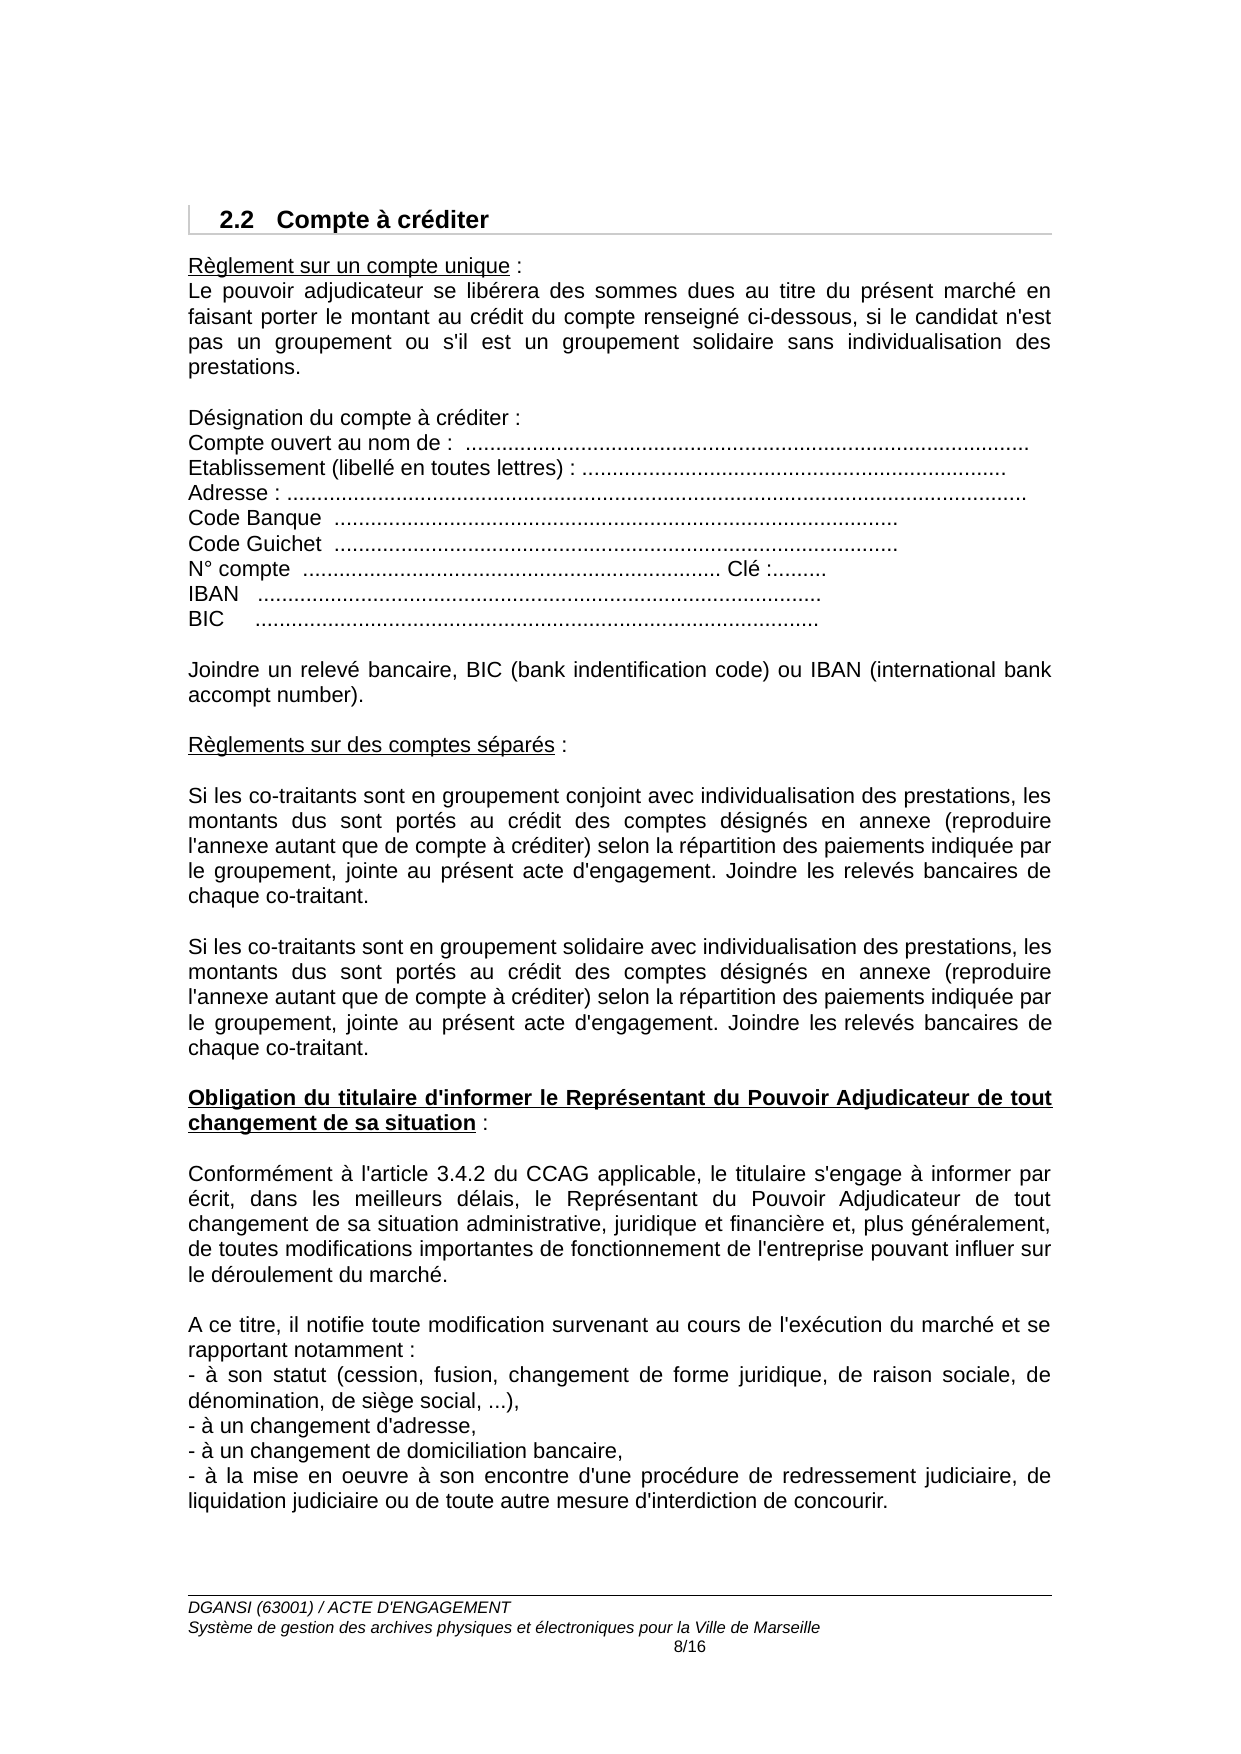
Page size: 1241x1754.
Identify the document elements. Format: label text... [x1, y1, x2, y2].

text Joindre un relevé bancaire, BIC (bank indentification code) ou IBAN (international bank accompt number). [188, 656, 1052, 707]
text - à un changement d'adresse, [188, 1413, 1052, 1438]
text Désignation du compte à créditer : [188, 404, 1052, 429]
text - à un changement de domiciliation bancaire, [188, 1438, 1052, 1463]
text BIC ............................................................................................. [188, 606, 1052, 631]
text Adresse : .......................................................................................................................... [188, 480, 1052, 505]
text Code Banque ............................................................................................. [188, 505, 1052, 530]
text - à la mise en oeuvre à son encontre d'une procédure de redressement judiciaire, de liquidation judiciaire ou de toute autre mesure d'interdiction de concourir. [188, 1463, 1052, 1513]
text Obligation du titulaire d'informer le Représentant du Pouvoir Adjudicateur de tout [188, 1085, 1052, 1107]
subtitle Compte à créditer [188, 204, 1052, 233]
text Code Guichet ............................................................................................. [188, 530, 1052, 556]
text Si les co-traitants sont en groupement solidaire avec individualisation des prestations, les montants dus sont portés au crédit des comptes désignés en annexe (reproduire l'annexe autant que de compte à créditer) selon la répartition des paiements indiquée par le groupement, jointe au présent acte d'engagement. Joindre les relevés bancaires de chaque co-traitant. [188, 934, 1052, 1060]
text changement de sa situation : [188, 1108, 1052, 1135]
text IBAN ............................................................................................. [188, 581, 1052, 606]
text N° compte ..................................................................... Clé :......... [188, 556, 1052, 581]
text Le pouvoir adjudicateur se libérera des sommes dues au titre du présent marché en faisant porter le montant au crédit du compte renseigné ci-dessous, si le candidat n'est pas un groupement ou s'il est un groupement solidaire sans individualisation des prestations. [188, 278, 1052, 379]
text Conformément à l'article 3.4.2 du CCAG applicable, le titulaire s'engage à informer par écrit, dans les meilleurs délais, le Représentant du Pouvoir Adjudicateur de tout changement de sa situation administrative, juridique et financière et, plus généralement, de toutes modifications importantes de fonctionnement de l'entreprise pouvant influer sur le déroulement du marché. [188, 1161, 1052, 1287]
text - à son statut (cession, fusion, changement de forme juridique, de raison sociale, de dénomination, de siège social, ...), [188, 1362, 1052, 1413]
text Si les co-traitants sont en groupement conjoint avec individualisation des prestations, les montants dus sont portés au crédit des comptes désignés en annexe (reproduire l'annexe autant que de compte à créditer) selon la répartition des paiements indiquée par le groupement, jointe au présent acte d'engagement. Joindre les relevés bancaires de chaque co-traitant. [188, 782, 1052, 908]
text Règlements sur des comptes séparés : [188, 732, 1052, 757]
text A ce titre, il notifie toute modification survenant au cours de l'exécution du marché et se rapportant notamment : [188, 1312, 1052, 1362]
text Règlement sur un compte unique : [188, 253, 1052, 278]
text Compte ouvert au nom de : ............................................................................................. [188, 429, 1052, 455]
text Etablissement (libellé en toutes lettres) : ...................................................................... [188, 455, 1052, 480]
